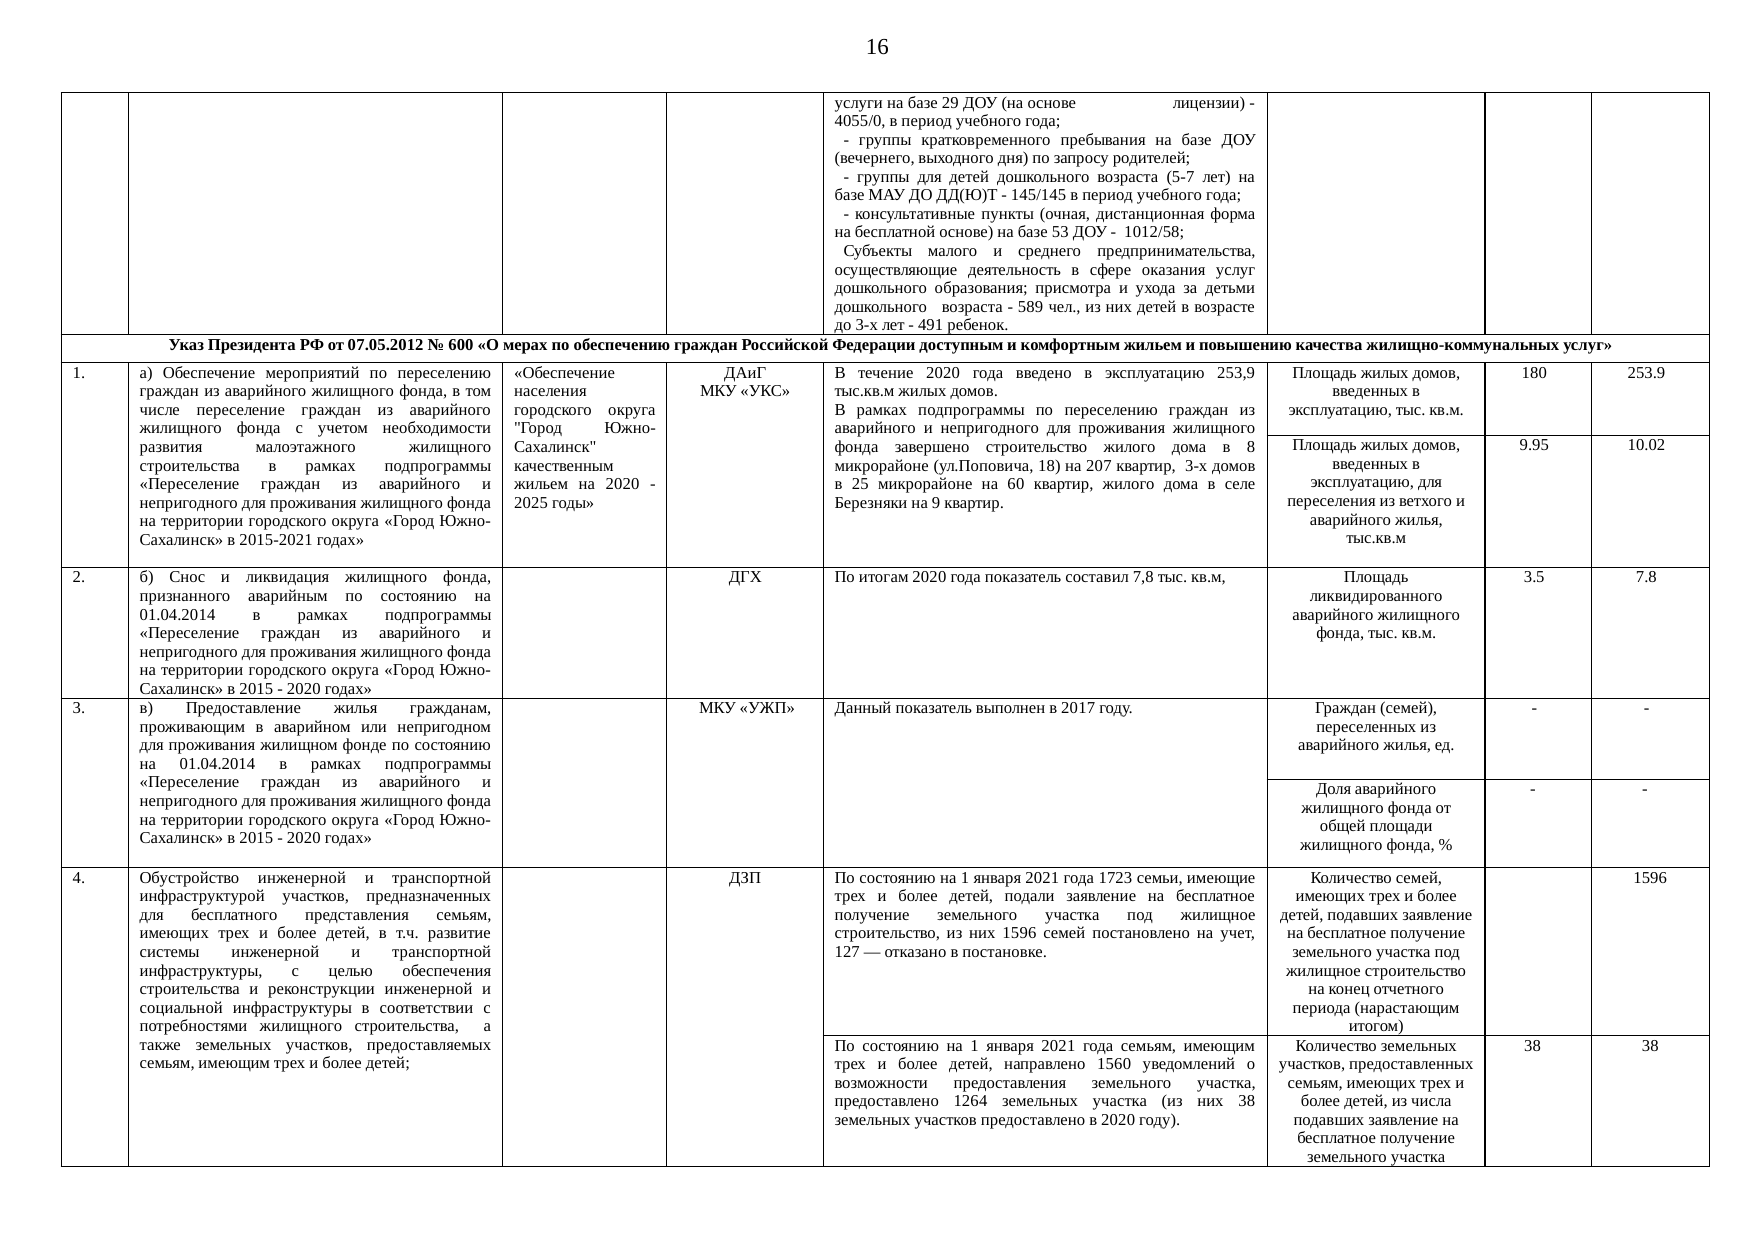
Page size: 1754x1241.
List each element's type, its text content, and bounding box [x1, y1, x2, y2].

table_cell [503, 699, 666, 867]
table_cell ДАиГ МКУ «УКС» [667, 363, 823, 567]
table_cell 10,02 [1592, 436, 1709, 567]
table_cell [1592, 93, 1709, 334]
table_cell Площадь жилых домов, введенных в эксплуатацию, тыс. кв.м. [1268, 363, 1484, 435]
table_cell Площадь жилых домов, введенных в эксплуатацию, для переселения из ветхого и аварийного жилья, тыс.кв.м [1268, 436, 1484, 567]
table_cell 7,8 [1592, 568, 1709, 698]
table_cell в) Предоставление жилья гражданам, проживающим в аварийном или непригодном для проживания жилищном фонде по состоянию на 01.04.2014 в рамках подпрограммы «Переселение граждан из аварийного и непригодного для проживания жилищного фонда на территории городского округа «Город Южно-Сахалинск» в 2015 - 2020 годах» [129, 699, 502, 867]
table_cell б) Снос и ликвидация жилищного фонда, признанного аварийным по состоянию на 01.04.2014 в рамках подпрограммы «Переселение граждан из аварийного и непригодного для проживания жилищного фонда на территории городского округа «Город Южно-Сахалинск» в 2015 - 2020 годах» [129, 568, 502, 698]
table_cell [129, 93, 502, 334]
table_cell ДГХ [667, 568, 823, 698]
table_cell МКУ «УЖП» [667, 699, 823, 867]
table_cell [1486, 93, 1591, 334]
table_cell - [1592, 699, 1709, 779]
table_cell 253,9 [1592, 363, 1709, 435]
table_cell [1268, 93, 1484, 334]
table_cell В течение 2020 года введено в эксплуатацию 253,9 тыс.кв.м жилых домов. В рамках подпрограммы по переселению граждан из аварийного и непригодного для проживания жилищного фонда завершено строительство жилого дома в 8 микрорайоне (ул.Поповича, 18) на 207 квартир, 3-х домов в 25 микрорайоне на 60 квартир, жилого дома в селе Березняки на 9 квартир. [824, 363, 1267, 567]
table_cell Доля аварийного жилищного фонда от общей площади жилищного фонда, % [1268, 780, 1484, 867]
table_cell а) Обеспечение мероприятий по переселению граждан из аварийного жилищного фонда, в том числе переселение граждан из аварийного жилищного фонда с учетом необходимости развития малоэтажного жилищного строительства в рамках подпрограммы «Переселение граждан из аварийного и непригодного для проживания жилищного фонда на территории городского округа «Город Южно-Сахалинск» в 2015-2021 годах» [129, 363, 502, 567]
table_cell Площадь ликвидированного аварийного жилищного фонда, тыс. кв.м. [1268, 568, 1484, 698]
table_cell «Обеспечение населения городского округа "Город Южно-Сахалинск" качественным жильем на 2020 - 2025 годы» [503, 363, 666, 567]
table_cell 9,95 [1486, 436, 1591, 567]
table_cell Граждан (семей), переселенных из аварийного жилья, ед. [1268, 699, 1484, 779]
table_cell [503, 868, 666, 1166]
table_cell [1486, 868, 1591, 1035]
table_cell 1596 [1592, 868, 1709, 1035]
table_cell По состоянию на 1 января 2021 года семьям, имеющим трех и более детей, направлено 1560 уведомлений о возможности предоставления земельного участка, предоставлено 1264 земельных участка (из них 38 земельных участков предоставлено в 2020 году). [824, 1036, 1267, 1166]
table_cell [62, 93, 128, 334]
table_cell По итогам 2020 года показатель составил 7,8 тыс. кв.м, [824, 568, 1267, 698]
table_cell Указ Президента РФ от 07.05.2012 № 600 «О мерах по обеспечению граждан Российской Федерации доступным и комфортным жильем и повышению качества жилищно-коммунальных услуг» [62, 335, 1709, 362]
table_cell 180 [1486, 363, 1591, 435]
table_cell [667, 93, 823, 334]
table_cell [503, 568, 666, 698]
table_cell Количество земельных участков, предоставленных семьям, имеющих трех и более детей, из числа подавших заявление на бесплатное получение земельного участка [1268, 1036, 1484, 1166]
table_cell 2. [62, 568, 128, 698]
table_cell 4. [62, 868, 128, 1166]
table_cell 3. [62, 699, 128, 867]
table_cell 38 [1486, 1036, 1591, 1166]
table_cell ДЗП [667, 868, 823, 1166]
table_cell услуги на базе 29 ДОУ (на основе лицензии) - 4055/0, в период учебного года; - группы кратковременного пребывания на базе ДОУ (вечернего, выходного дня) по запросу родителей; - группы для детей дошкольного возраста (5-7 лет) на базе МАУ ДО ДД(Ю)Т - 145/145 в период учебного года; - консультативные пункты (очная, дистанционная форма на бесплатной основе) на базе 53 ДОУ - 1012/58; Субъекты малого и среднего предпринимательства, осуществляющие деятельность в сфере оказания услуг дошкольного образования; присмотра и ухода за детьми дошкольного возраста - 589 чел., из них детей в возрасте до 3-х лет - 491 ребенок. [824, 93, 1267, 334]
table_cell 1. [62, 363, 128, 567]
table_cell - [1486, 780, 1591, 867]
table_cell 3,5 [1486, 568, 1591, 698]
table_cell [503, 93, 666, 334]
table_cell Данный показатель выполнен в 2017 году. [824, 699, 1267, 867]
table_cell Обустройство инженерной и транспортной инфраструктурой участков, предназначенных для бесплатного представления семьям, имеющих трех и более детей, в т.ч. развитие системы инженерной и транспортной инфраструктуры, с целью обеспечения строительства и реконструкции инженерной и социальной инфраструктуры в соответствии с потребностями жилищного строительства, а также земельных участков, предоставляемых семьям, имеющим трех и более детей; [129, 868, 502, 1166]
table_cell - [1592, 780, 1709, 867]
table_cell 38 [1592, 1036, 1709, 1166]
table_cell Количество семей, имеющих трех и более детей, подавших заявление на бесплатное получение земельного участка под жилищное строительство на конец отчетного периода (нарастающим итогом) [1268, 868, 1484, 1035]
table_cell По состоянию на 1 января 2021 года 1723 семьи, имеющие трех и более детей, подали заявление на бесплатное получение земельного участка под жилищное строительство, из них 1596 семей постановлено на учет, 127 — отказано в постановке. [824, 868, 1267, 1035]
table_cell - [1486, 699, 1591, 779]
